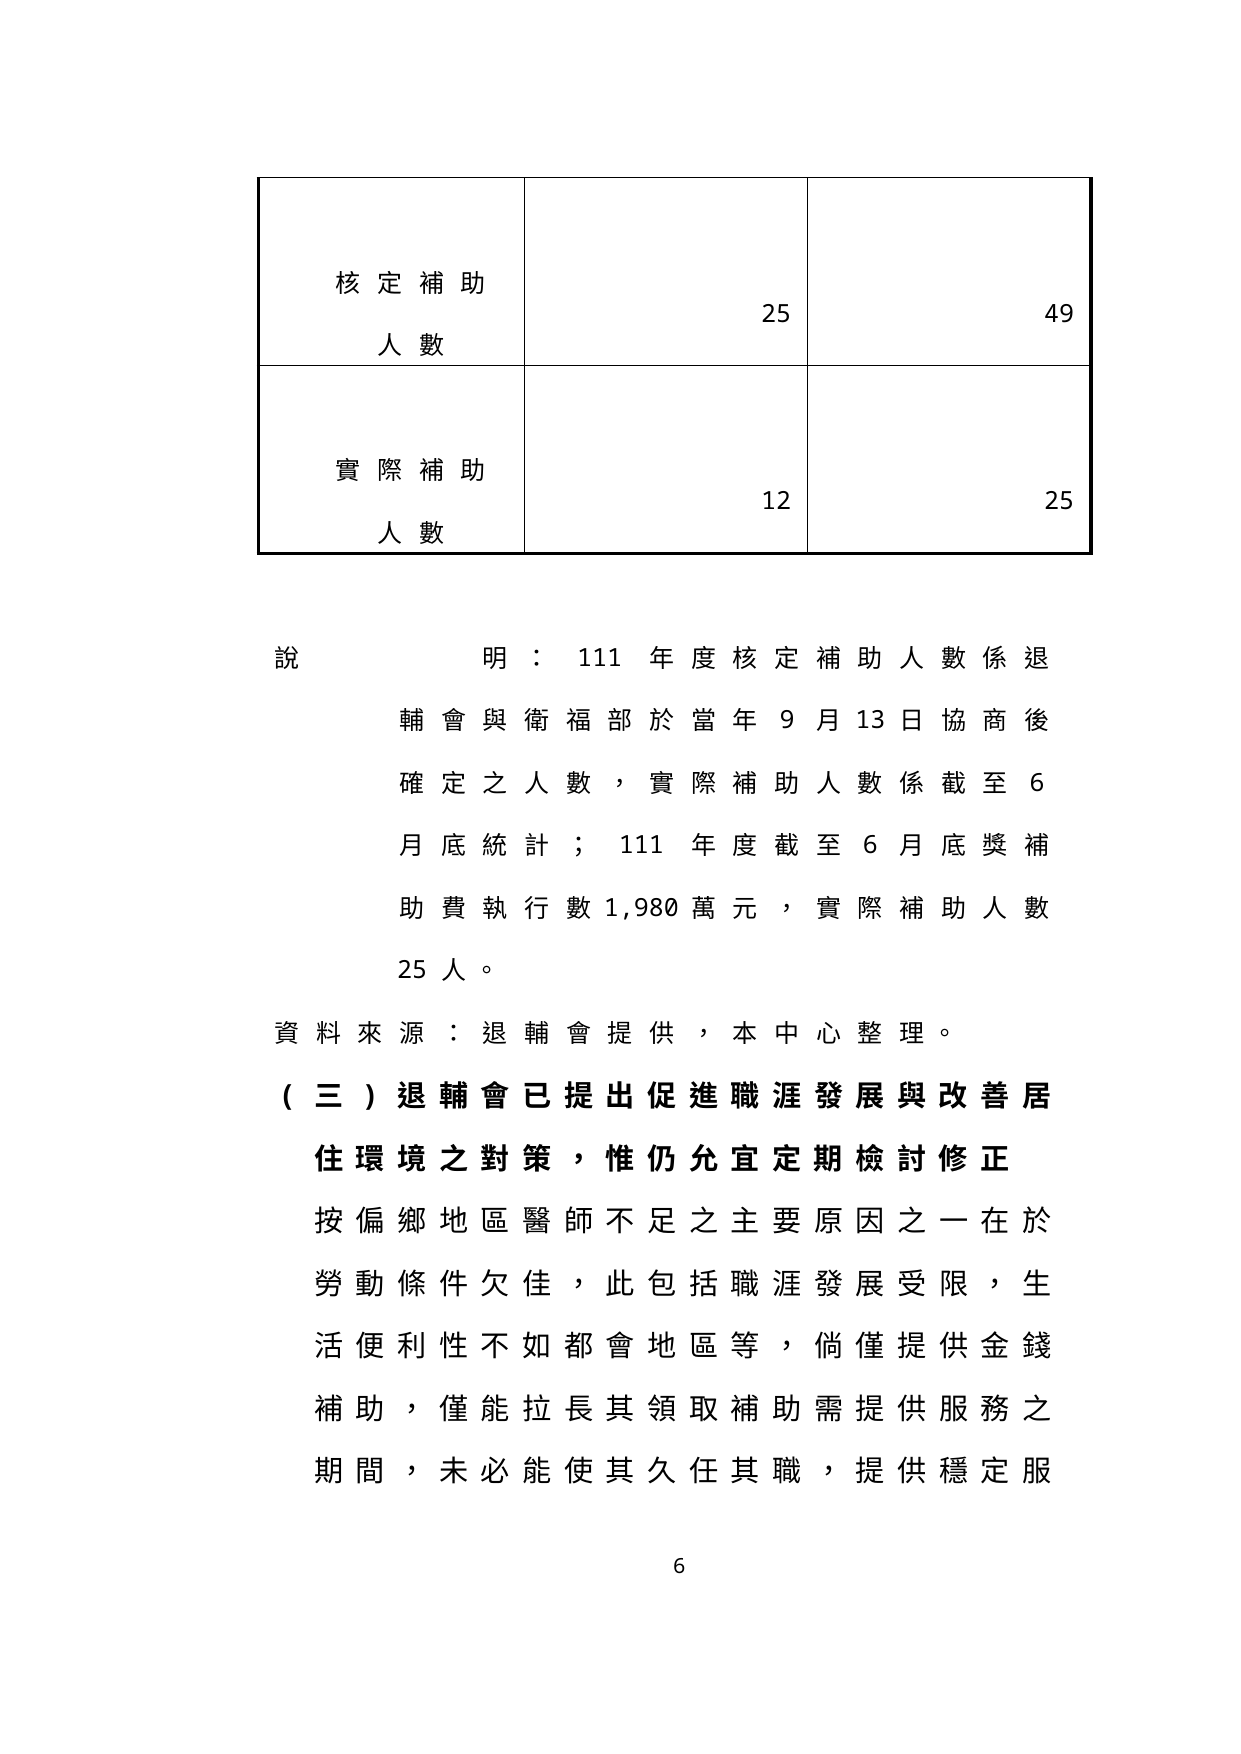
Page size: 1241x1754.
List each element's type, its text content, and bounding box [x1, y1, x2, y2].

text 資料來源：退輔會提供，本中心整理。 [244, 990, 1058, 1052]
text 說 明：111年度核定補助人數係退輔會與衛福部於當年9月13日協商後確定之人數，實際補助人數係截至6月底統計；111年度截至6月底獎補助費執行數1,980萬元，實際補助人數25人。 [244, 615, 1058, 990]
table_cell 12 [525, 366, 807, 552]
text (三)退輔會已提出促進職涯發展與改善居住環境之對策，惟仍允宜定期檢討修正 [242, 1052, 1058, 1177]
table_cell 49 [808, 178, 1089, 365]
table_cell 核定補助人數 [260, 178, 524, 365]
table_cell 25 [808, 366, 1089, 552]
table_cell 實際補助人數 [260, 366, 524, 552]
table_cell 25 [525, 178, 807, 365]
text 按偏鄉地區醫師不足之主要原因之一在於勞動條件欠佳，此包括職涯發展受限，生活便利性不如都會地區等，倘僅提供金錢補助，僅能拉長其領取補助需提供服務之期間，未必能使其久任其職，提供穩定服 [271, 1177, 1058, 1490]
